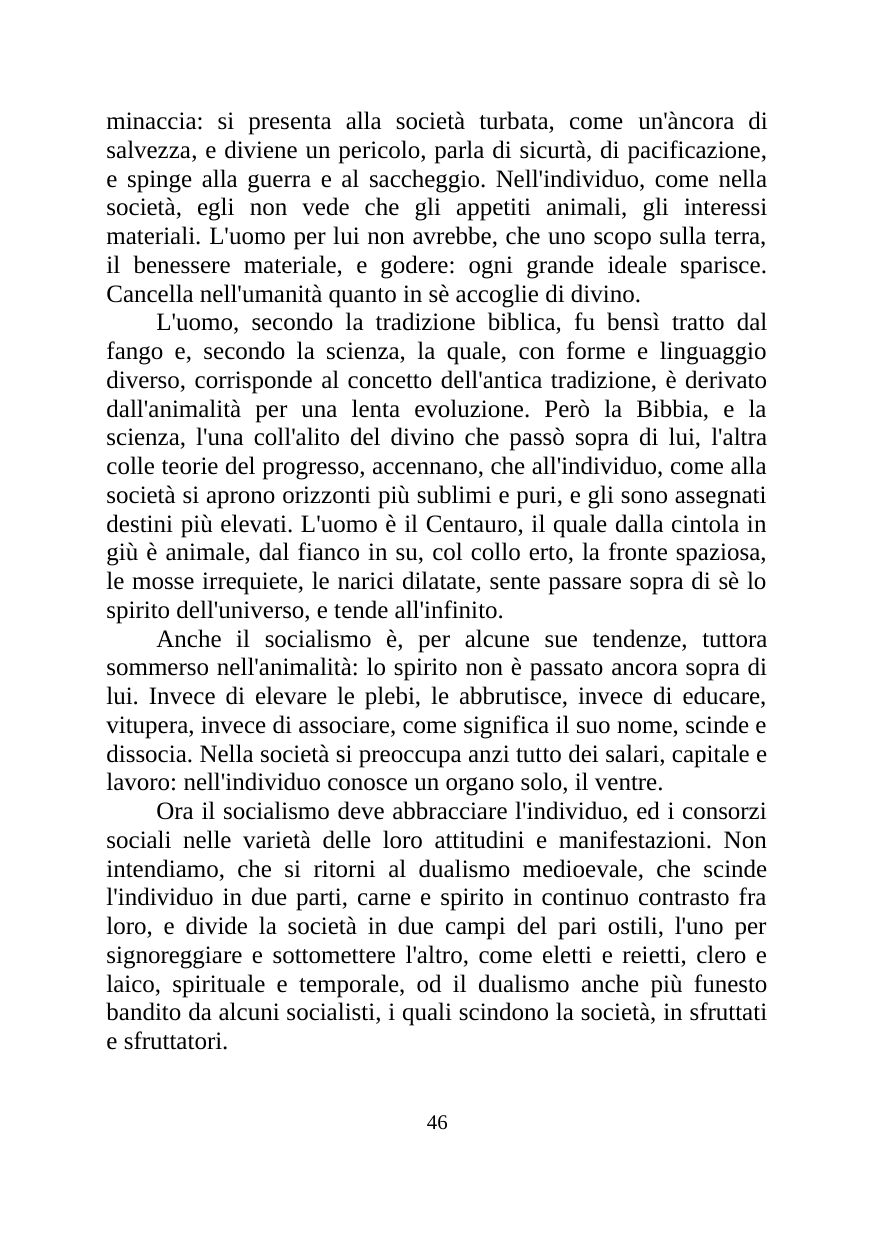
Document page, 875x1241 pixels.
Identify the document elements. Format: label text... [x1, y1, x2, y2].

text L'uomo, secondo la tradizione biblica, fu bensì tratto dal fango e, secondo la scienza, la quale, con forme e linguaggio diverso, corrisponde al concetto dell'antica tradizione, è derivato dall'animalità per una lenta evoluzione. Però la Bibbia, e la scienza, l'una coll'alito del divino che passò sopra di lui, l'altra colle teorie del progresso, accennano, che all'individuo, come alla società si aprono orizzonti più sublimi e puri, e gli sono assegnati destini più elevati. L'uomo è il Centauro, il quale dalla cintola in giù è animale, dal fianco in su, col collo erto, la fronte spaziosa, le mosse irrequiete, le narici dilatate, sente passare sopra di sè lo spirito dell'universo, e tende all'infinito. [106, 307, 768, 624]
text Anche il socialismo è, per alcune sue tendenze, tuttora sommerso nell'animalità: lo spirito non è passato ancora sopra di lui. Invece di elevare le plebi, le abbrutisce, invece di educare, vitupera, invece di associare, come significa il suo nome, scinde e dissocia. Nella società si preoccupa anzi tutto dei salari, capitale e lavoro: nell'individuo conosce un organo solo, il ventre. [106, 624, 768, 796]
text minaccia: si presenta alla società turbata, come un'àncora di salvezza, e diviene un pericolo, parla di sicurtà, di pacificazione, e spinge alla guerra e al saccheggio. Nell'individuo, come nella società, egli non vede che gli appetiti animali, gli interessi materiali. L'uomo per lui non avrebbe, che uno scopo sulla terra, il benessere materiale, e godere: ogni grande ideale sparisce. Cancella nell'umanità quanto in sè accoglie di divino. [106, 106, 768, 307]
text Ora il socialismo deve abbracciare l'individuo, ed i consorzi sociali nelle varietà delle loro attitudini e manifestazioni. Non intendiamo, che si ritorni al dualismo medioevale, che scinde l'individuo in due parti, carne e spirito in continuo contrasto fra loro, e divide la società in due campi del pari ostili, l'uno per signoreggiare e sottomettere l'altro, come eletti e reietti, clero e laico, spirituale e temporale, od il dualismo anche più funesto bandito da alcuni socialisti, i quali scindono la società, in sfruttati e sfruttatori. [106, 796, 768, 1055]
